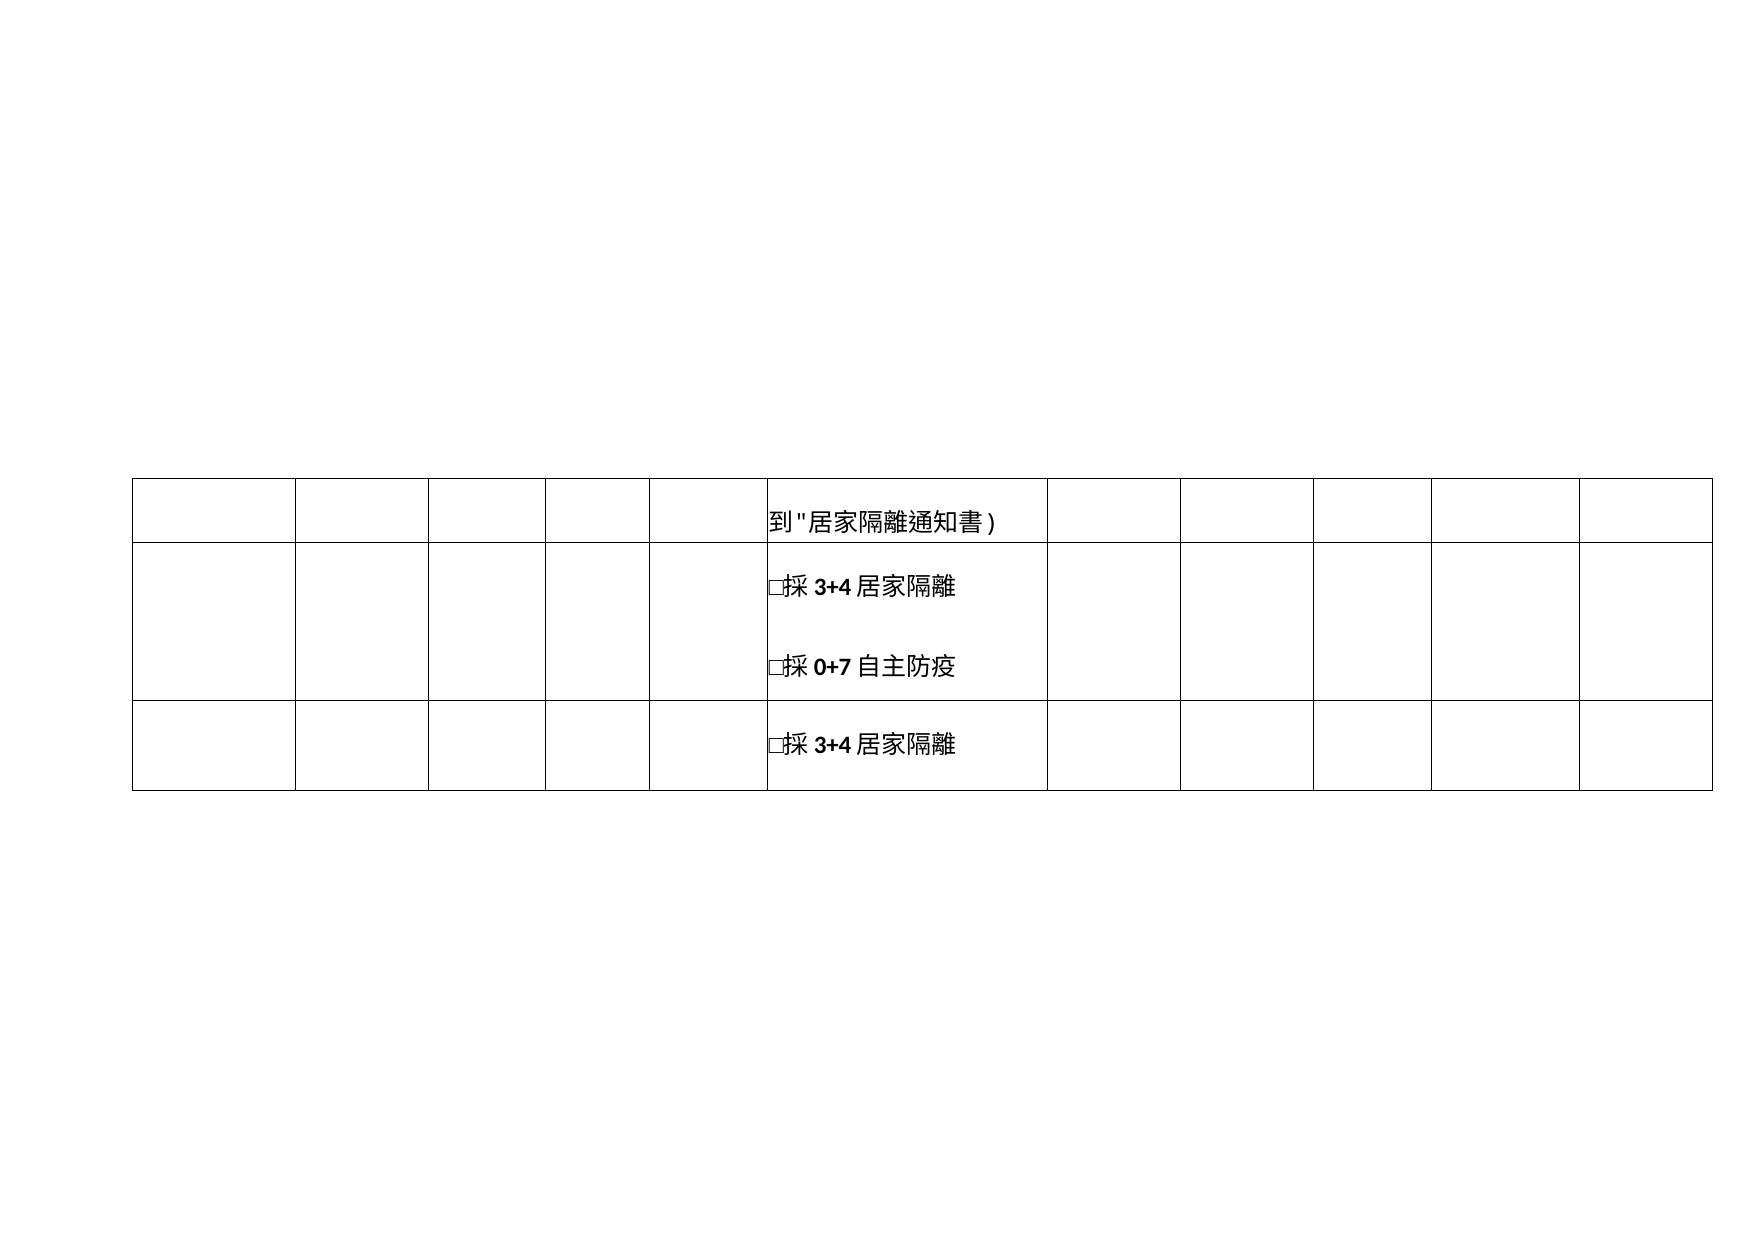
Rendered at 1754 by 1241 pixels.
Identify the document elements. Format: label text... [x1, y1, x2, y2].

table_header [1432, 479, 1579, 542]
table_header [1048, 479, 1180, 542]
table_cell [296, 701, 428, 789]
table_header [133, 479, 295, 542]
table_cell □採3+4居家隔離 □採0+7自主防疫 [768, 543, 1047, 700]
table_header [1314, 479, 1431, 542]
table_header [429, 479, 545, 542]
table_cell □採3+4居家隔離 [768, 701, 1047, 789]
table_header [650, 479, 767, 542]
table_cell [650, 701, 767, 789]
table_cell [1432, 543, 1579, 700]
table_header 到"居家隔離通知書) [768, 479, 1047, 542]
table_cell [650, 543, 767, 700]
table_header [296, 479, 428, 542]
table_cell [1048, 701, 1180, 789]
table_cell [1181, 701, 1313, 789]
table_cell [546, 543, 649, 700]
table_cell [1432, 701, 1579, 789]
table_cell [1580, 701, 1712, 789]
table_cell [133, 701, 295, 789]
table_header [546, 479, 649, 542]
table_cell [296, 543, 428, 700]
table_cell [1181, 543, 1313, 700]
table_header [1580, 479, 1712, 542]
table_cell [133, 543, 295, 700]
table_header [1181, 479, 1313, 542]
table_cell [546, 701, 649, 789]
table_cell [1048, 543, 1180, 700]
table_cell [429, 701, 545, 789]
table_cell [1314, 543, 1431, 700]
table_cell [1580, 543, 1712, 700]
table_cell [1314, 701, 1431, 789]
table_cell [429, 543, 545, 700]
